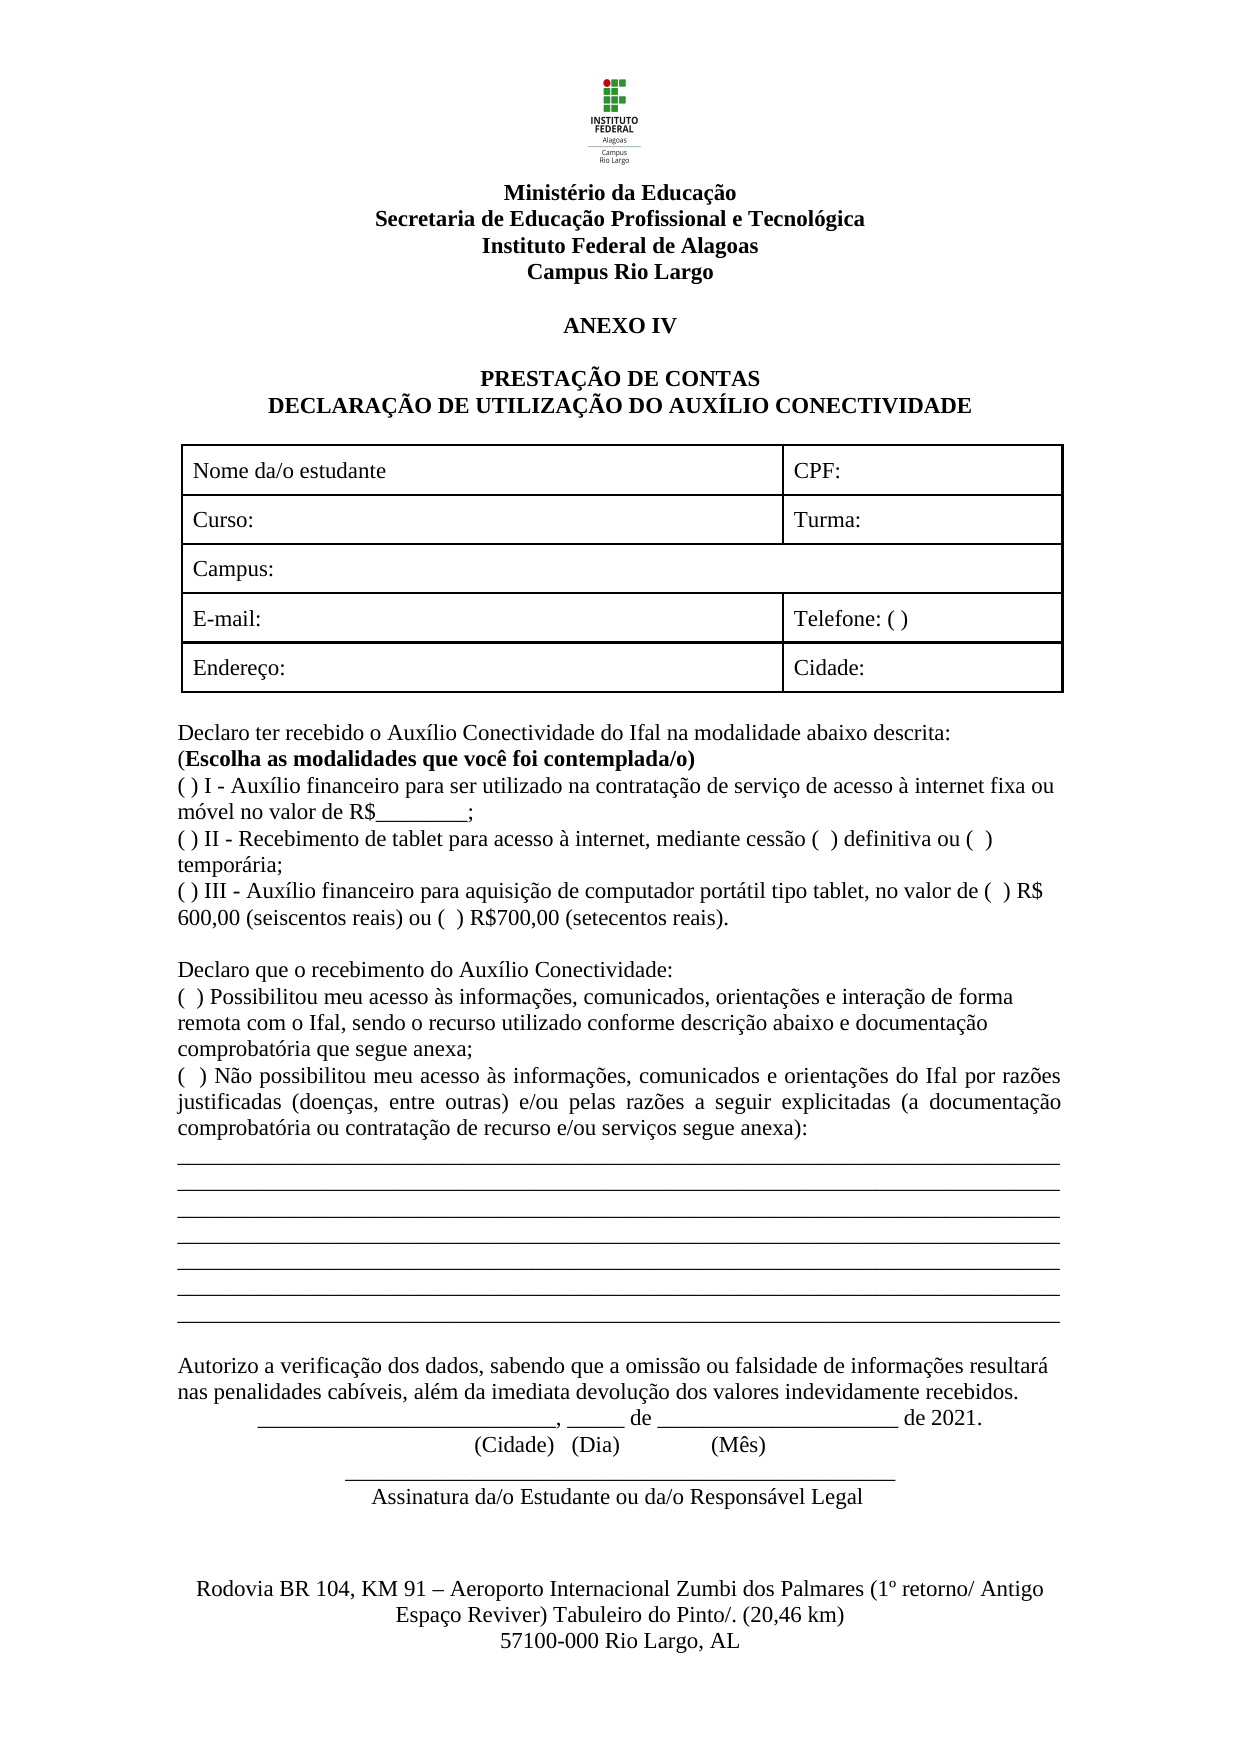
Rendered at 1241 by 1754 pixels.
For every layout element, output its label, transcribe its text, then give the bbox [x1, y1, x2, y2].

table_cell Turma: [784, 496, 1061, 543]
text Declaro que o recebimento do Auxílio Conectividade: [177, 956, 1063, 983]
text Declaro ter recebido o Auxílio Conectividade do Ifal na modalidade abaixo descrita: [177, 719, 1063, 746]
text ( ) III - Auxílio financeiro para aquisição de computador portátil tipo tablet, no valor de ( ) R$ 600,00 (seiscentos reais) ou ( ) R$700,00 (setecentos reais). [177, 877, 1063, 930]
text Assinatura da/o Estudante ou da/o Responsável Legal [177, 1483, 1063, 1536]
table_cell Cidade: [784, 644, 1061, 691]
picture [577, 71, 652, 168]
table_cell Endereço: [183, 644, 782, 691]
text __________________________, _____ de _____________________ de 2021. [177, 1404, 1063, 1431]
text _____________________________________________________________________________ _____________________________________________________________________________ _____________________________________________________________________________ _____________________________________________________________________________ _____________________________________________________________________________ _____________________________________________________________________________ _____________________________________________________________________________ [177, 1141, 1063, 1325]
text ANEXO IV [177, 313, 1063, 339]
text ( ) II - Recebimento de tablet para acesso à internet, mediante cessão ( ) definitiva ou ( ) temporária; [177, 824, 1063, 877]
table_cell E-mail: [183, 594, 782, 641]
table_cell Telefone: ( ) [784, 594, 1061, 641]
table_header CPF: [784, 446, 1061, 494]
text ( ) Não possibilitou meu acesso às informações, comunicados e orientações do Ifal por razões justificadas (doenças, entre outras) e/ou pelas razões a seguir explicitadas (a documentação comprobatória ou contratação de recurso e/ou serviços segue anexa): [177, 1062, 1063, 1141]
text ________________________________________________ [177, 1457, 1063, 1483]
text (Cidade) (Dia) (Mês) [177, 1431, 1063, 1457]
text ( ) Possibilitou meu acesso às informações, comunicados, orientações e interação de forma remota com o Ifal, sendo o recurso utilizado conforme descrição abaixo e documentação comprobatória que segue anexa; [177, 983, 1063, 1062]
text DECLARAÇÃO DE UTILIZAÇÃO DO AUXÍLIO CONECTIVIDADE [177, 392, 1063, 418]
table_header Nome da/o estudante [183, 446, 782, 494]
text ( ) I - Auxílio financeiro para ser utilizado na contratação de serviço de acesso à internet fixa ou móvel no valor de R$________; [177, 772, 1063, 824]
table_cell Campus: [183, 545, 1061, 592]
text Autorizo a verificação dos dados, sabendo que a omissão ou falsidade de informações resultará nas penalidades cabíveis, além da imediata devolução dos valores indevidamente recebidos. [177, 1352, 1063, 1404]
text (Escolha as modalidades que você foi contemplada/o) [177, 746, 1063, 772]
table_cell Curso: [183, 496, 782, 543]
text PRESTAÇÃO DE CONTAS [177, 365, 1063, 392]
